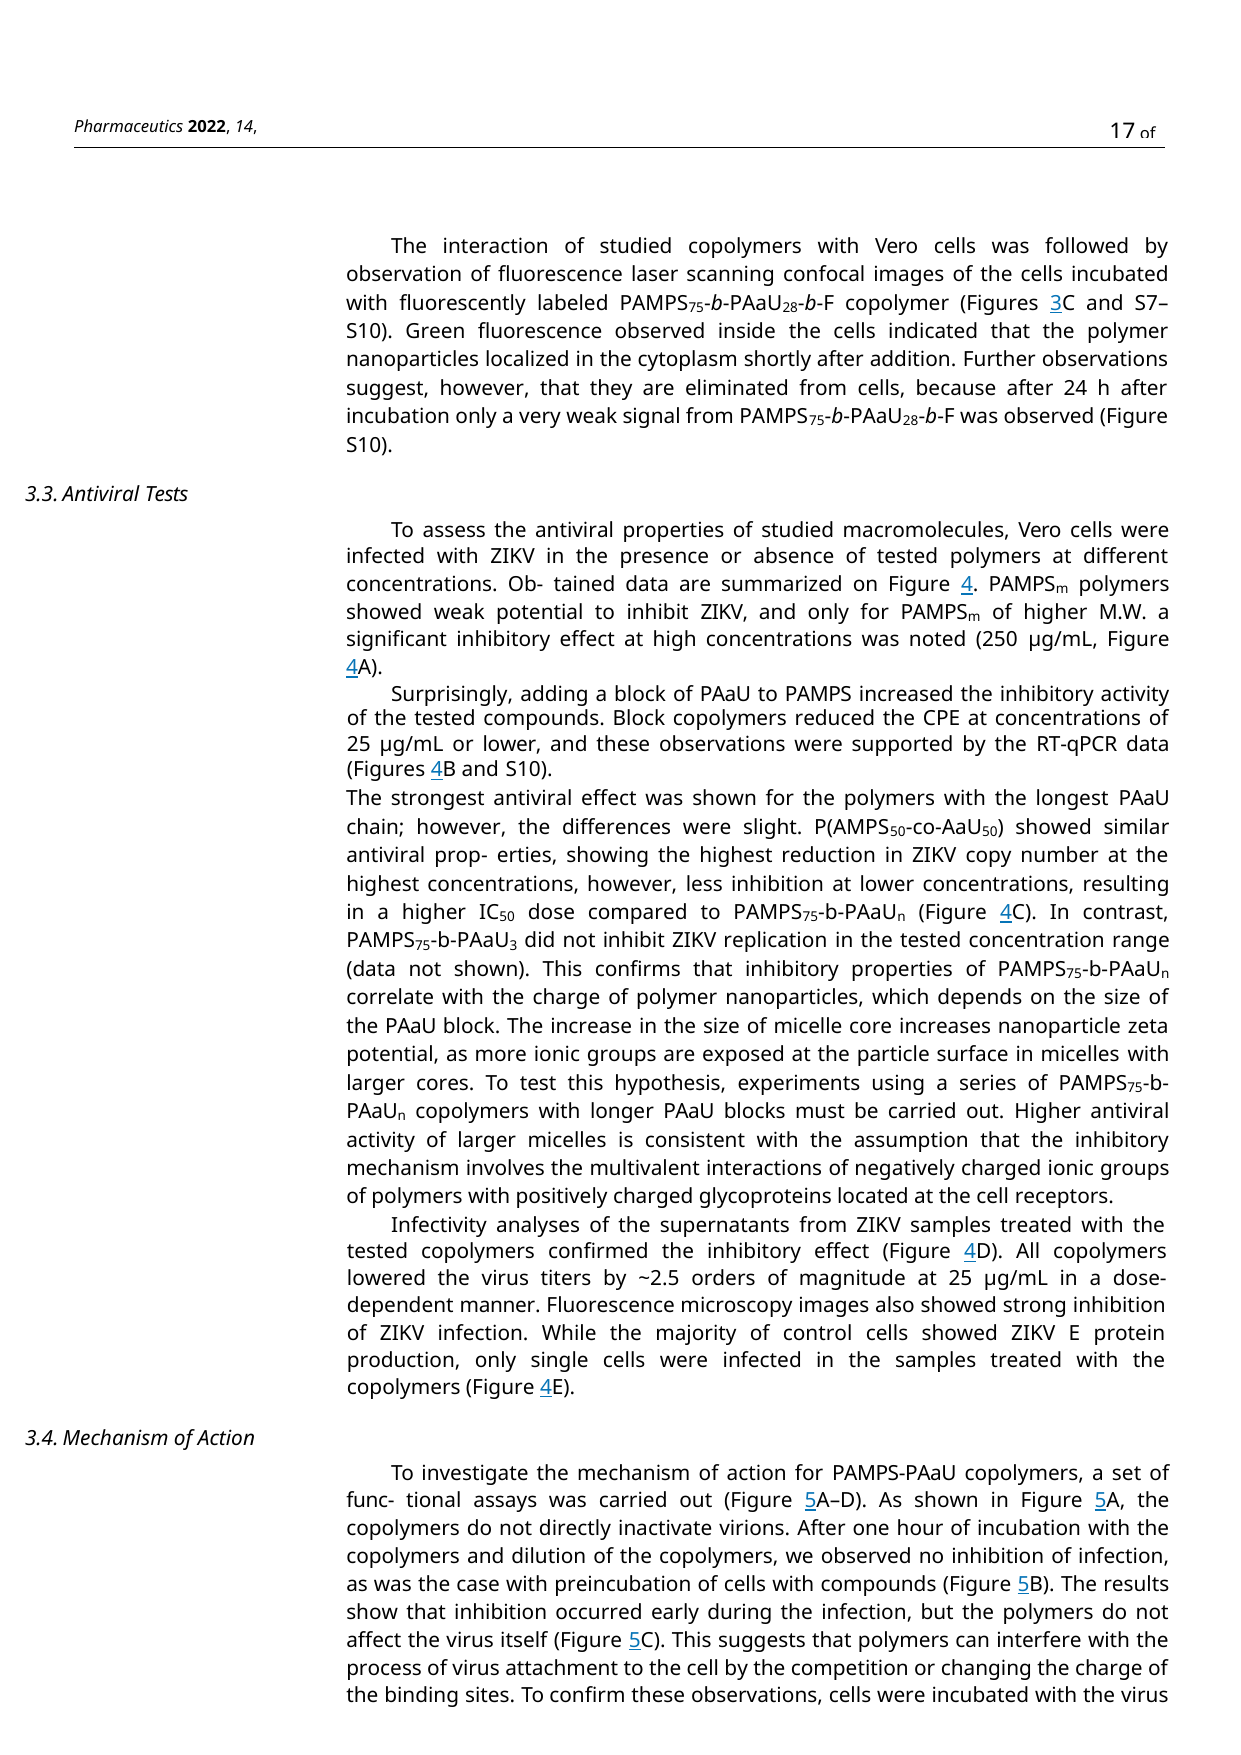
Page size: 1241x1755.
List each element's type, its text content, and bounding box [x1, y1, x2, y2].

text To investigate the mechanism of action for PAMPS-PAaU copolymers, a set of func- tional assays was carried out (Figure 5A–D). As shown in Figure 5A, the copolymers do not directly inactivate virions. After one hour of incubation with the copolymers and dilution of the copolymers, we observed no inhibition of infection, as was the case with preincubation of cells with compounds (Figure 5B). The results show that inhibition occurred early during the infection, but the polymers do not affect the virus itself (Figure 5C). This suggests that polymers can interfere with the process of virus attachment to the cell by the competition or changing the charge of the binding sites. To confirm these observations, cells were incubated with the virus [346, 1458, 1169, 1709]
list Mechanism of Action [25, 1423, 1241, 1451]
text Surprisingly, adding a block of PAaU to PAMPS increased the inhibitory activity of the tested compounds. Block copolymers reduced the CPE at concentrations of 25 µg/mL or lower, and these observations were supported by the RT-qPCR data (Figures 4B and S10). [347, 681, 1169, 783]
text To assess the antiviral properties of studied macromolecules, Vero cells were infected with ZIKV in the presence or absence of tested polymers at different concentrations. Ob- tained data are summarized on Figure 4. PAMPSm polymers showed weak potential to inhibit ZIKV, and only for PAMPSm of higher M.W. a significant inhibitory effect at high concentrations was noted (250 µg/mL, Figure 4A). [346, 515, 1169, 681]
text Infectivity analyses of the supernatants from ZIKV samples treated with the tested copolymers confirmed the inhibitory effect (Figure 4D). All copolymers lowered the virus titers by ~2.5 orders of magnitude at 25 µg/mL in a dose-dependent manner. Fluorescence microscopy images also showed strong inhibition of ZIKV infection. While the majority of control cells showed ZIKV E protein production, only single cells were infected in the samples treated with the copolymers (Figure 4E). [347, 1211, 1167, 1400]
text The strongest antiviral effect was shown for the polymers with the longest PAaU chain; however, the differences were slight. P(AMPS50-co-AaU50) showed similar antiviral prop- erties, showing the highest reduction in ZIKV copy number at the highest concentrations, however, less inhibition at lower concentrations, resulting in a higher IC50 dose compared to PAMPS75-b-PAaUn (Figure 4C). In contrast, PAMPS75-b-PAaU3 did not inhibit ZIKV replication in the tested concentration range (data not shown). This confirms that inhibitory properties of PAMPS75-b-PAaUn correlate with the charge of polymer nanoparticles, which depends on the size of the PAaU block. The increase in the size of micelle core increases nanoparticle zeta potential, as more ionic groups are exposed at the particle surface in micelles with larger cores. To test this hypothesis, experiments using a series of PAMPS75-b- PAaUn copolymers with longer PAaU blocks must be carried out. Higher antiviral activity of larger micelles is consistent with the assumption that the inhibitory mechanism involves the multivalent interactions of negatively charged ionic groups of polymers with positively charged glycoproteins located at the cell receptors. [346, 783, 1169, 1210]
text The interaction of studied copolymers with Vero cells was followed by observation of fluorescence laser scanning confocal images of the cells incubated with fluorescently labeled PAMPS75-b-PAaU28-b-F copolymer (Figures 3C and S7–S10). Green fluorescence observed inside the cells indicated that the polymer nanoparticles localized in the cytoplasm shortly after addition. Further observations suggest, however, that they are eliminated from cells, because after 24 h after incubation only a very weak signal from PAMPS75-b-PAaU28-b-F was observed (Figure S10). [346, 231, 1168, 458]
list Antiviral Tests [25, 479, 1241, 508]
